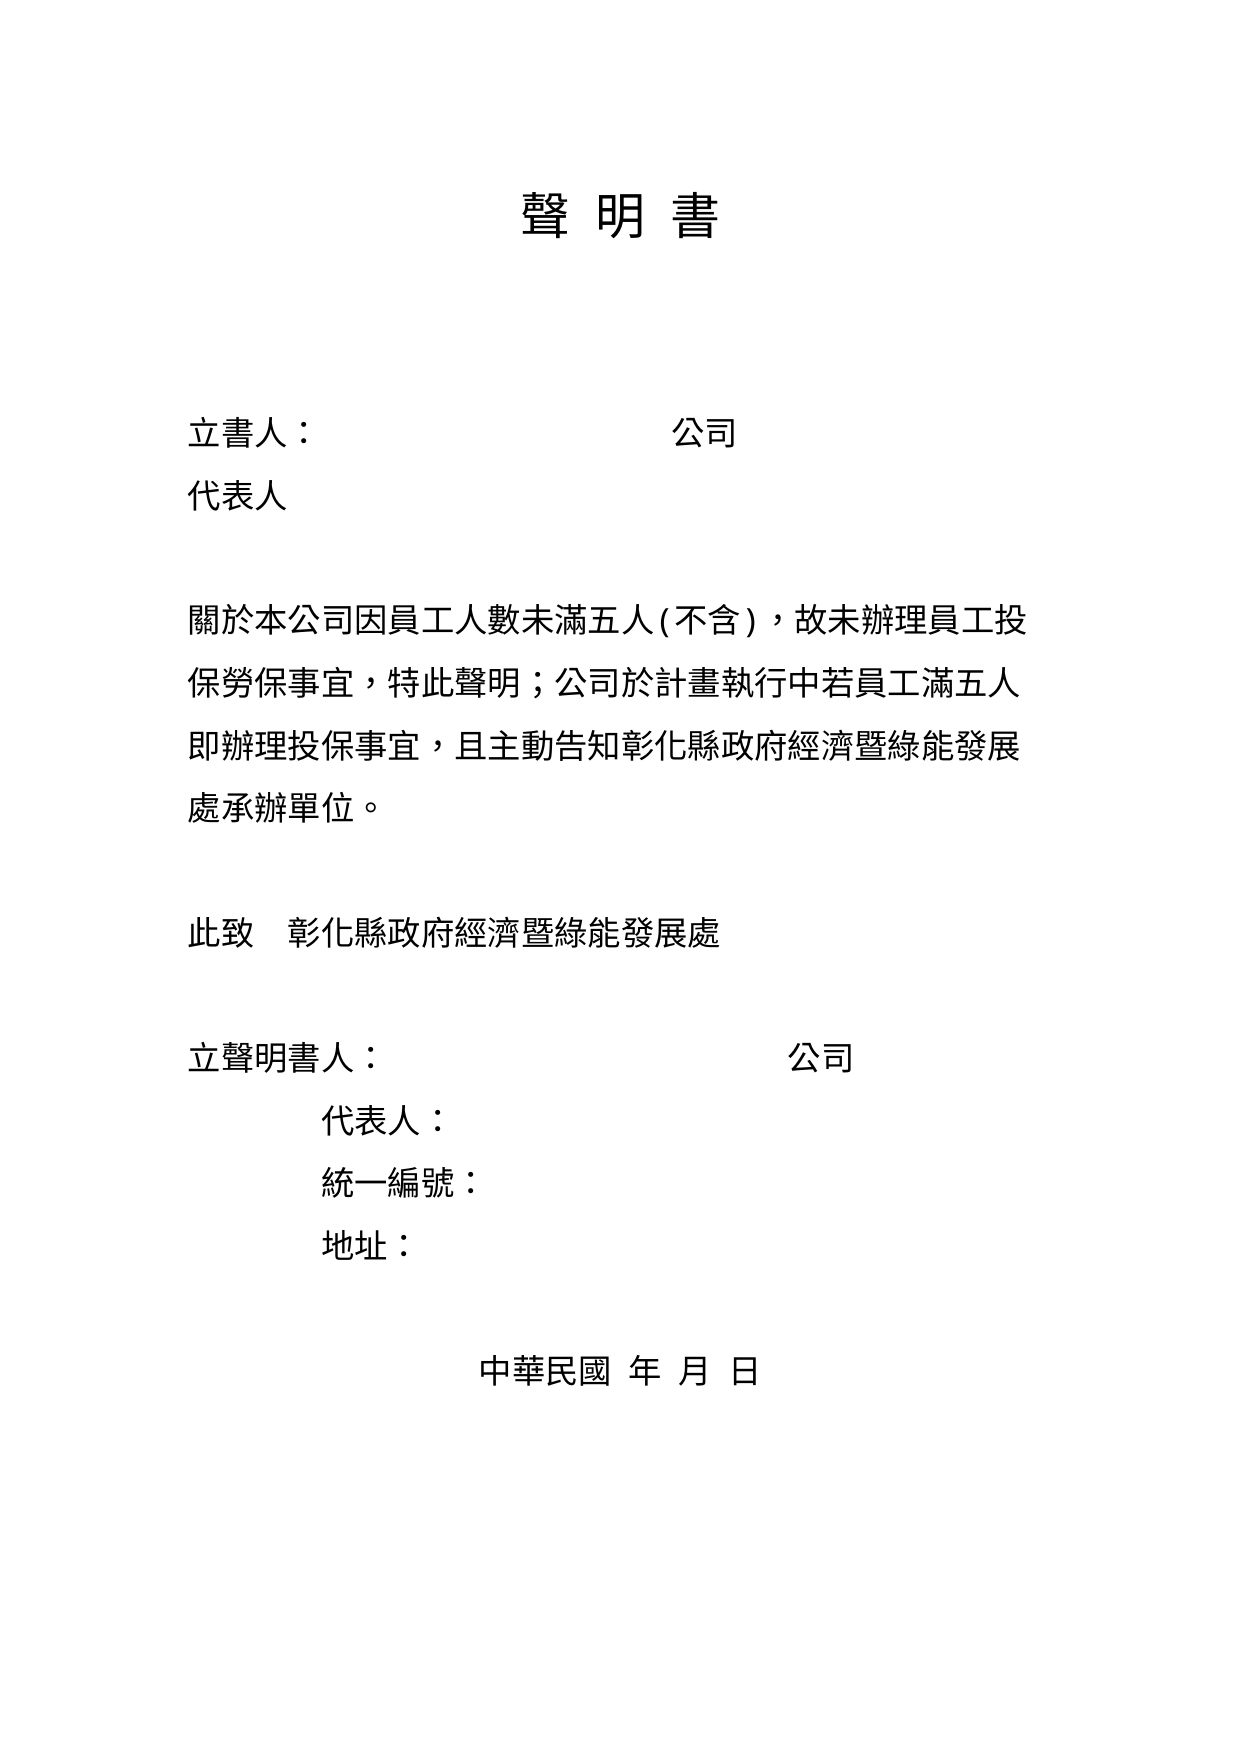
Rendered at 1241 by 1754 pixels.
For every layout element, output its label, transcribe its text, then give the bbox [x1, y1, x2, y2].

text 此致 彰化縣政府經濟暨綠能發展處 [187, 889, 1053, 952]
text 統一編號： [187, 1139, 1053, 1202]
text 立書人： 公司 [187, 389, 1053, 452]
text 代表人： [187, 1077, 1053, 1139]
text 立聲明書人： 公司 [187, 1014, 1053, 1077]
text 關於本公司因員工人數未滿五人(不含)，故未辦理員工投保勞保事宜，特此聲明；公司於計畫執行中若員工滿五人即辦理投保事宜，且主動告知彰化縣政府經濟暨綠能發展處承辦單位。 [187, 577, 1053, 827]
text 代表人 [187, 452, 1053, 514]
text 地址： [187, 1202, 1053, 1264]
text 聲 明 書 [187, 139, 1053, 264]
text 中華民國 年 月 日 [187, 1327, 1053, 1389]
